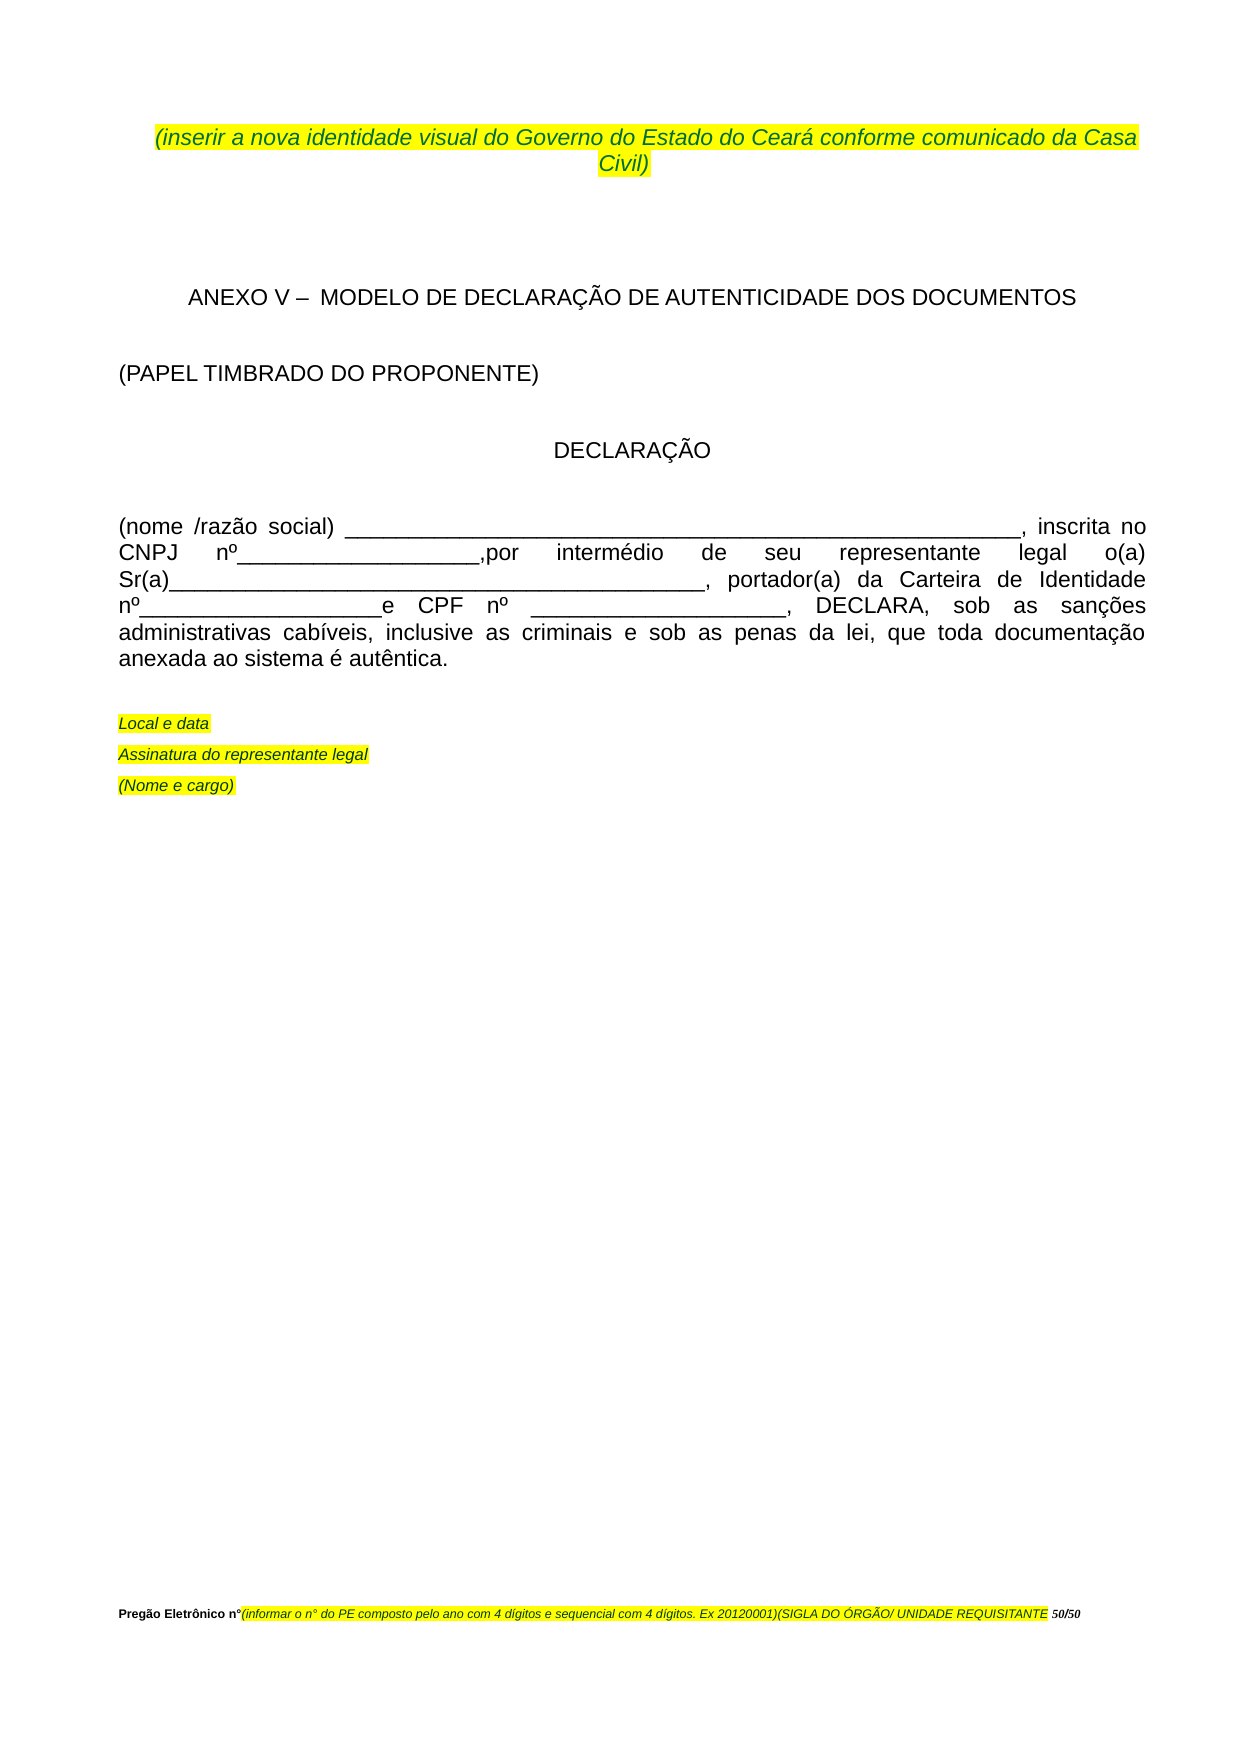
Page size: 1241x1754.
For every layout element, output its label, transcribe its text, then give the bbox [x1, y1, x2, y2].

text Assinatura do representante legal [118, 745, 1146, 764]
text ANEXO V – MODELO DE DECLARAÇÃO DE AUTENTICIDADE DOS DOCUMENTOS [118, 284, 1146, 310]
text DECLARAÇÃO [118, 437, 1146, 463]
text (Nome e cargo) [118, 776, 1146, 795]
text (nome /razão social) _____________________________________________________, inscrita no CNPJ nº___________________,por intermédio de seu representante legal o(a) Sr(a)__________________________________________, portador(a) da Carteira de Identidade nº___________________e CPF nº ____________________, DECLARA, sob as sanções administrativas cabíveis, inclusive as criminais e sob as penas da lei, que toda documentação anexada ao sistema é autêntica. [118, 513, 1146, 671]
text Local e data [118, 714, 1146, 733]
text (PAPEL TIMBRADO DO PROPONENTE) [118, 360, 1146, 386]
